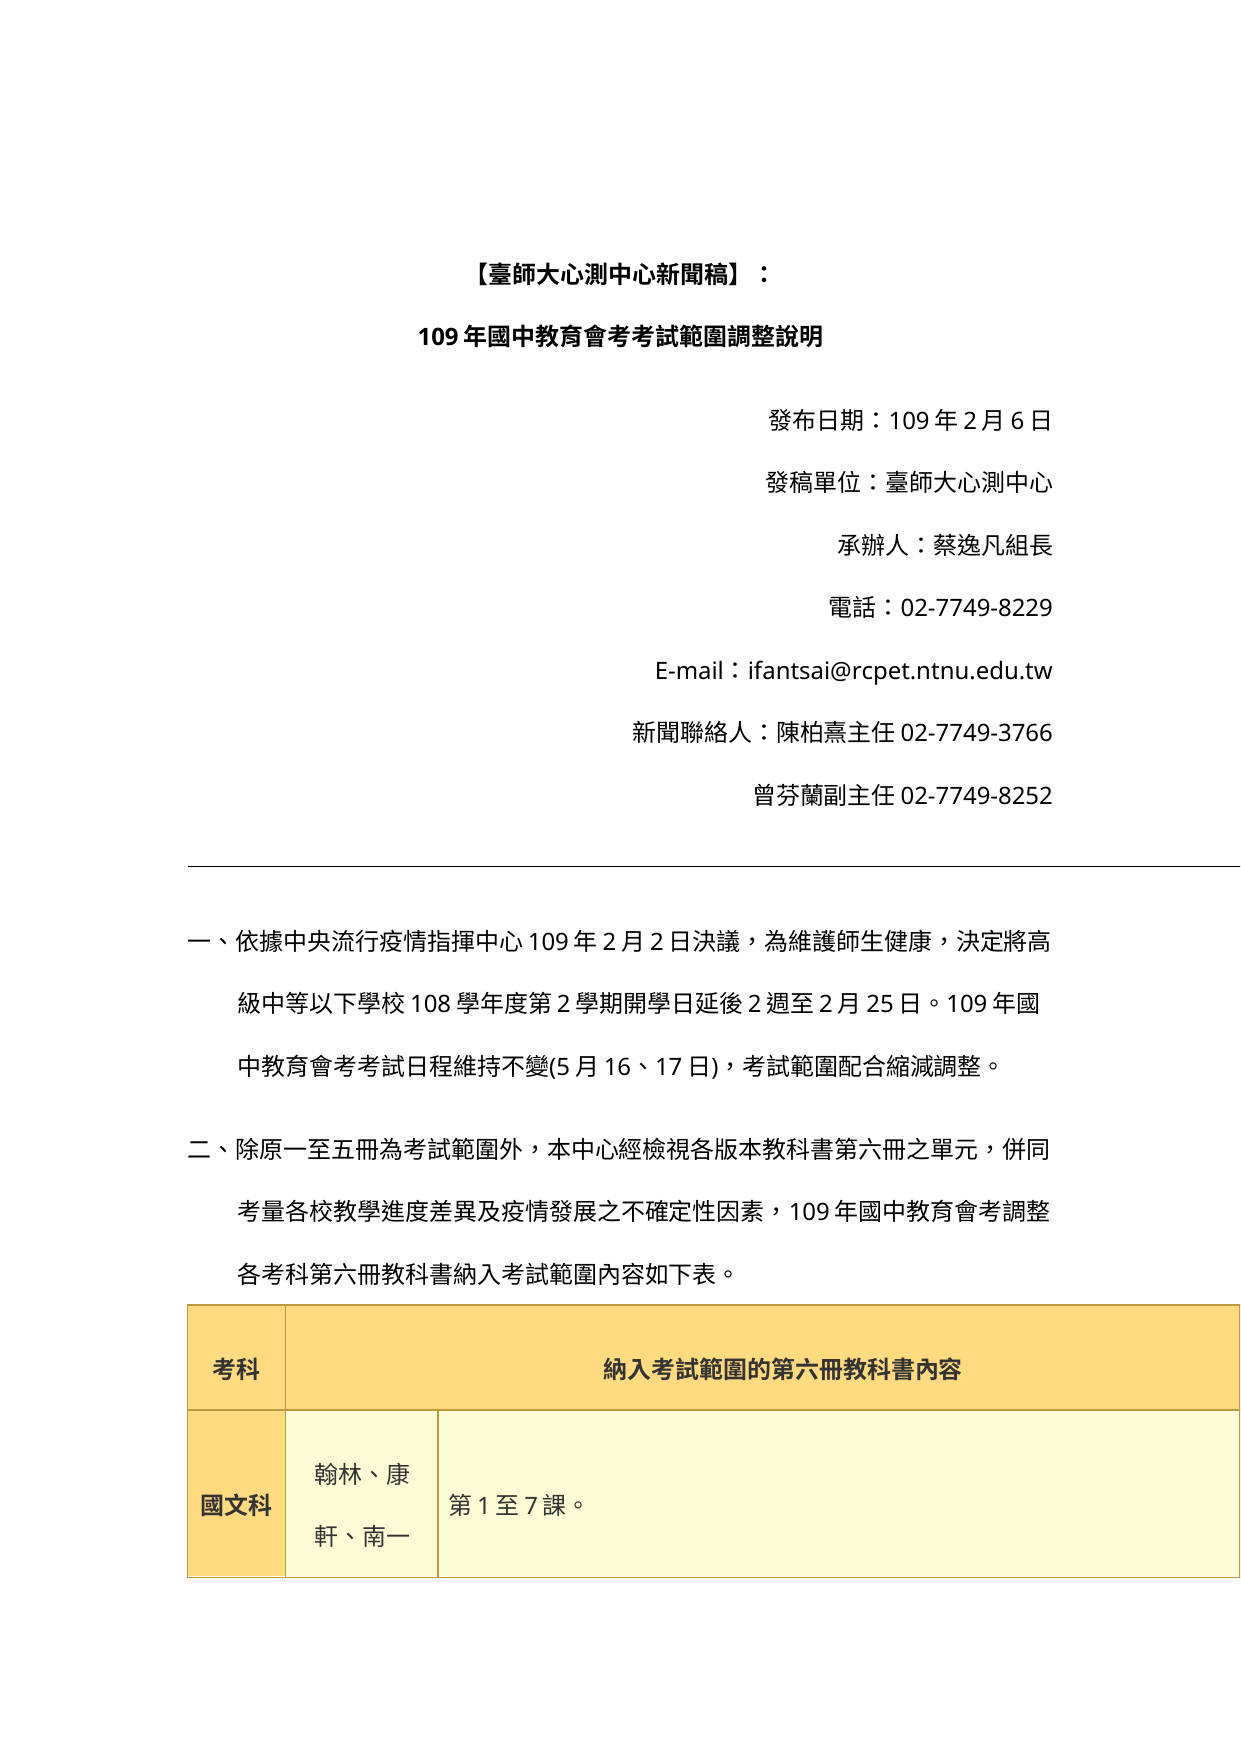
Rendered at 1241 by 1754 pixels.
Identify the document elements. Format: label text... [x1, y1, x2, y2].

table_header 納入考試範圍的第六冊教科書內容 [286, 1306, 1239, 1409]
table_cell 國文科 [188, 1411, 285, 1576]
table_cell 第1至7課。 [439, 1411, 1239, 1576]
text 發布日期：109年2月6日 發稿單位：臺師大心測中心 承辦人：蔡逸凡組長 電話：02-7749-8229 E-mail：ifantsai@rcpet.ntnu.edu.tw 新聞聯絡人：陳柏熹主任02-7749-3766 曾芬蘭副主任02-7749-8252 [187, 377, 1053, 814]
text 【臺師大心測中心新聞稿】： 109年國中教育會考考試範圍調整說明 [187, 231, 1053, 356]
text 二、除原一至五冊為考試範圍外，本中心經檢視各版本教科書第六冊之單元，併同考量各校教學進度差異及疫情發展之不確定性因素，109年國中教育會考調整各考科第六冊教科書納入考試範圍內容如下表。 [187, 1106, 1053, 1294]
table_header 考科 [188, 1306, 285, 1409]
table_cell 翰林、康軒、南一 [286, 1411, 437, 1576]
text 一、依據中央流行疫情指揮中心109年2月2日決議，為維護師生健康，決定將高級中等以下學校108學年度第2學期開學日延後2週至2月25日。109年國中教育會考考試日程維持不變(5月16、17日)，考試範圍配合縮減調整。 [187, 898, 1053, 1085]
